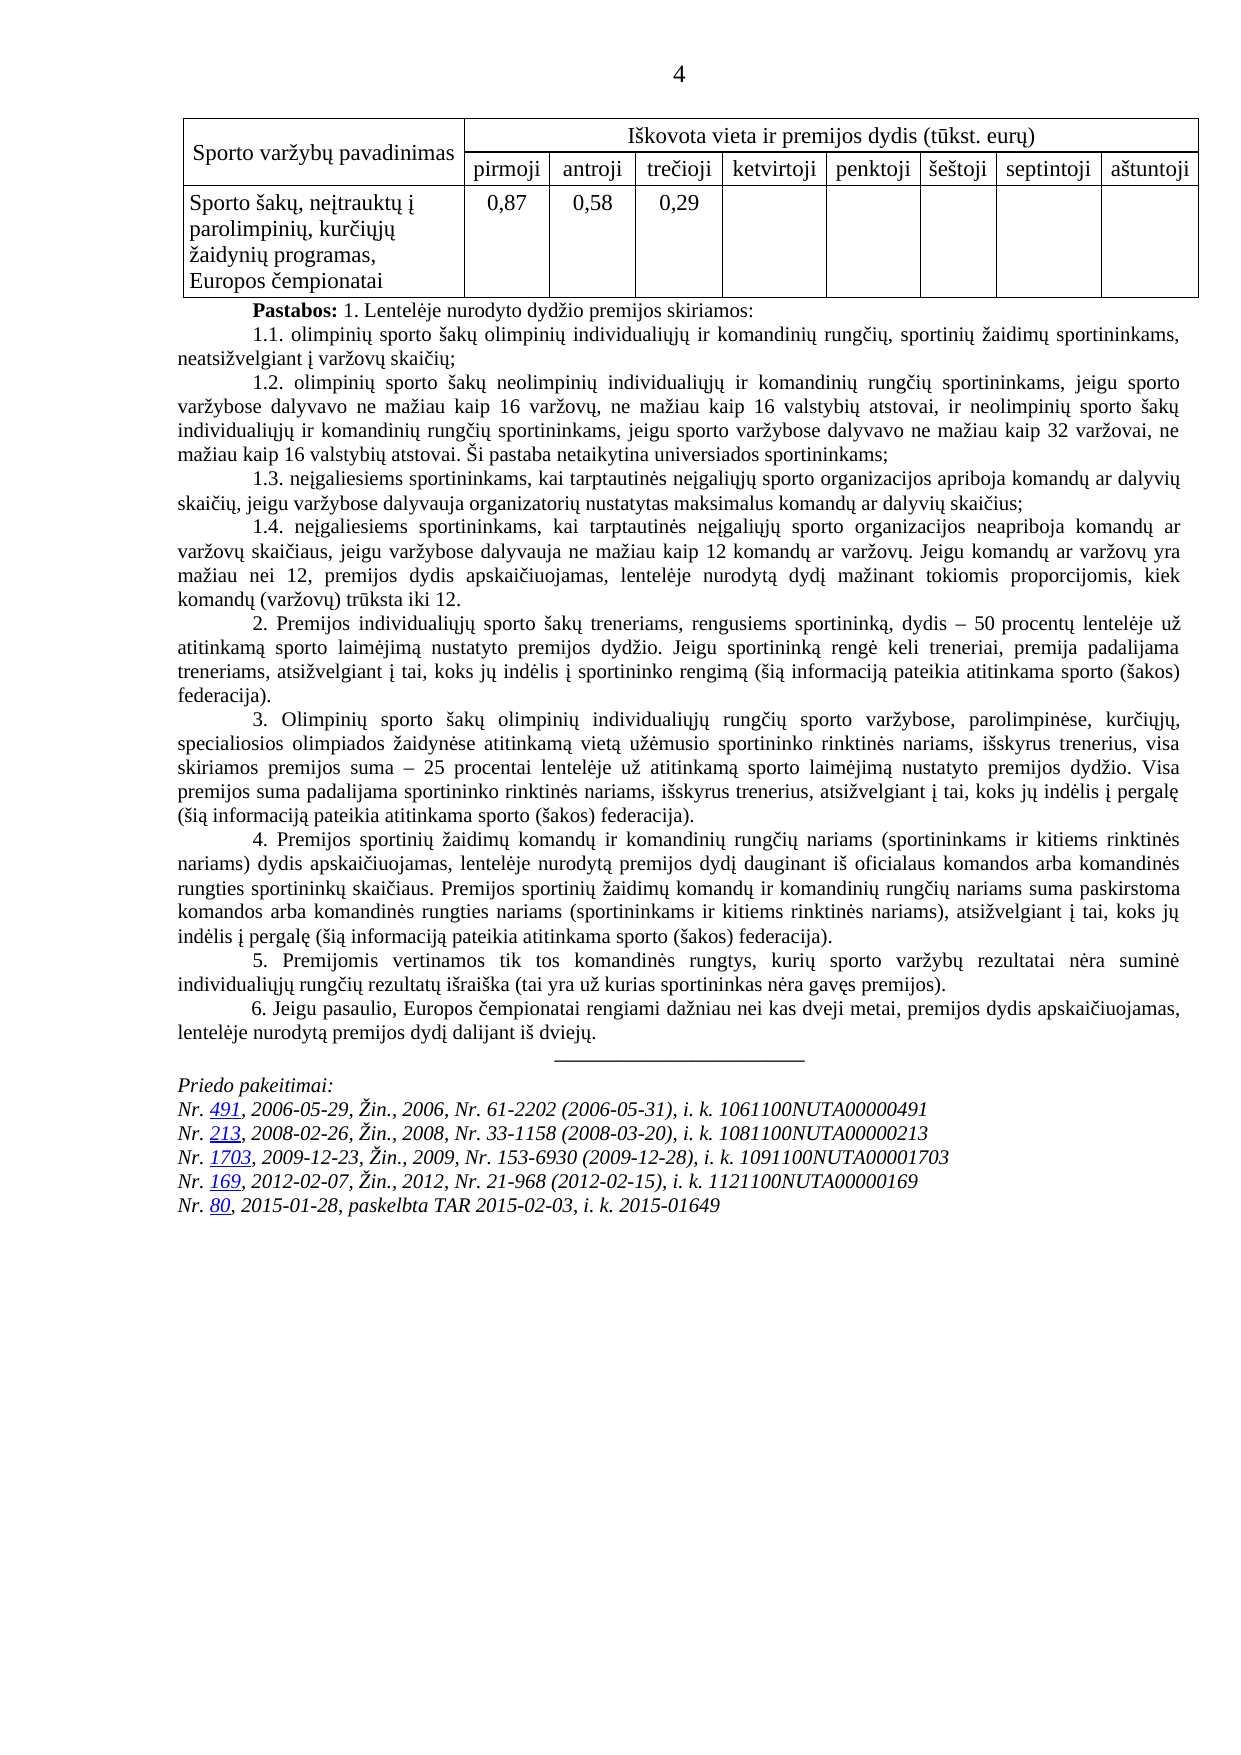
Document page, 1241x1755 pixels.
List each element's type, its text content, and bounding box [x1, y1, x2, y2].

table_cell Sporto šakų, neįtrauktų į parolimpinių, kurčiųjų žaidynių programas, Europos čempionatai [184, 186, 464, 297]
text Nr. 1703, 2009-12-23, Žin., 2009, Nr. 153-6930 (2009-12-28), i. k. 1091100NUTA00001703 [177, 1145, 1181, 1169]
table_cell [921, 186, 996, 297]
table_cell antroji [550, 153, 635, 184]
text 1.1. olimpinių sporto šakų olimpinių individualiųjų ir komandinių rungčių, sportinių žaidimų sportininkams, neatsižvelgiant į varžovų skaičių; [177, 322, 1181, 370]
table_cell [827, 186, 920, 297]
text –––––––––––––––––––– [177, 1044, 1181, 1073]
table_cell [1102, 186, 1198, 297]
table_header Sporto varžybų pavadinimas [184, 119, 464, 184]
text 3. Olimpinių sporto šakų olimpinių individualiųjų rungčių sporto varžybose, parolimpinėse, kurčiųjų, specialiosios olimpiados žaidynėse atitinkamą vietą užėmusio sportininko rinktinės nariams, išskyrus trenerius, visa skiriamos premijos suma – 25 procentai lentelėje už atitinkamą sporto laimėjimą nustatyto premijos dydžio. Visa premijos suma padalijama sportininko rinktinės nariams, išskyrus trenerius, atsižvelgiant į tai, koks jų indėlis į pergalę (šią informaciją pateikia atitinkama sporto (šakos) federacija). [177, 707, 1181, 827]
text Nr. 169, 2012-02-07, Žin., 2012, Nr. 21-968 (2012-02-15), i. k. 1121100NUTA00000169 [177, 1169, 1181, 1193]
text Priedo pakeitimai: [177, 1073, 1181, 1097]
table_cell [997, 186, 1101, 297]
table_cell šeštoji [921, 153, 996, 184]
text 5. Premijomis vertinamos tik tos komandinės rungtys, kurių sporto varžybų rezultatai nėra suminė individualiųjų rungčių rezultatų išraiška (tai yra už kurias sportininkas nėra gavęs premijos). [177, 948, 1181, 996]
table_cell pirmoji [465, 153, 549, 184]
table_cell trečioji [636, 153, 722, 184]
table_cell penktoji [827, 153, 920, 184]
text 1.4. neįgaliesiems sportininkams, kai tarptautinės neįgaliųjų sporto organizacijos neapriboja komandų ar varžovų skaičiaus, jeigu varžybose dalyvauja ne mažiau kaip 12 komandų ar varžovų. Jeigu komandų ar varžovų yra mažiau nei 12, premijos dydis apskaičiuojamas, lentelėje nurodytą dydį mažinant tokiomis proporcijomis, kiek komandų (varžovų) trūksta iki 12. [177, 514, 1181, 611]
table_cell septintoji [997, 153, 1101, 184]
text 4. Premijos sportinių žaidimų komandų ir komandinių rungčių nariams (sportininkams ir kitiems rinktinės nariams) dydis apskaičiuojamas, lentelėje nurodytą premijos dydį dauginant iš oficialaus komandos arba komandinės rungties sportininkų skaičiaus. Premijos sportinių žaidimų komandų ir komandinių rungčių nariams suma paskirstoma komandos arba komandinės rungties nariams (sportininkams ir kitiems rinktinės nariams), atsižvelgiant į tai, koks jų indėlis į pergalę (šią informaciją pateikia atitinkama sporto (šakos) federacija). [177, 827, 1181, 948]
table_cell 0,29 [636, 186, 722, 297]
text Nr. 491, 2006-05-29, Žin., 2006, Nr. 61-2202 (2006-05-31), i. k. 1061100NUTA00000491 [177, 1097, 1181, 1121]
table_cell aštuntoji [1102, 153, 1198, 184]
text 2. Premijos individualiųjų sporto šakų treneriams, rengusiems sportininką, dydis – 50 procentų lentelėje už atitinkamą sporto laimėjimą nustatyto premijos dydžio. Jeigu sportininką rengė keli treneriai, premija padalijama treneriams, atsižvelgiant į tai, koks jų indėlis į sportininko rengimą (šią informaciją pateikia atitinkama sporto (šakos) federacija). [177, 611, 1181, 707]
text 6. Jeigu pasaulio, Europos čempionatai rengiami dažniau nei kas dveji metai, premijos dydis apskaičiuojamas, lentelėje nurodytą premijos dydį dalijant iš dviejų. [177, 996, 1181, 1044]
table_cell [723, 186, 826, 297]
table_cell 0,87 [465, 186, 549, 297]
table_cell 0,58 [550, 186, 635, 297]
text Pastabos: 1. Lentelėje nurodyto dydžio premijos skiriamos: [177, 298, 1181, 322]
text 1.2. olimpinių sporto šakų neolimpinių individualiųjų ir komandinių rungčių sportininkams, jeigu sporto varžybose dalyvavo ne mažiau kaip 16 varžovų, ne mažiau kaip 16 valstybių atstovai, ir neolimpinių sporto šakų individualiųjų ir komandinių rungčių sportininkams, jeigu sporto varžybose dalyvavo ne mažiau kaip 32 varžovai, ne mažiau kaip 16 valstybių atstovai. Ši pastaba netaikytina universiados sportininkams; [177, 370, 1181, 466]
text 1.3. neįgaliesiems sportininkams, kai tarptautinės neįgaliųjų sporto organizacijos apriboja komandų ar dalyvių skaičių, jeigu varžybose dalyvauja organizatorių nustatytas maksimalus komandų ar dalyvių skaičius; [177, 466, 1181, 514]
table_cell ketvirtoji [723, 153, 826, 184]
text Nr. 80, 2015-01-28, paskelbta TAR 2015-02-03, i. k. 2015-01649 [177, 1193, 1181, 1217]
table_header Iškovota vieta ir premijos dydis (tūkst. eurų) [465, 119, 1198, 151]
text Nr. 213, 2008-02-26, Žin., 2008, Nr. 33-1158 (2008-03-20), i. k. 1081100NUTA00000213 [177, 1121, 1181, 1145]
